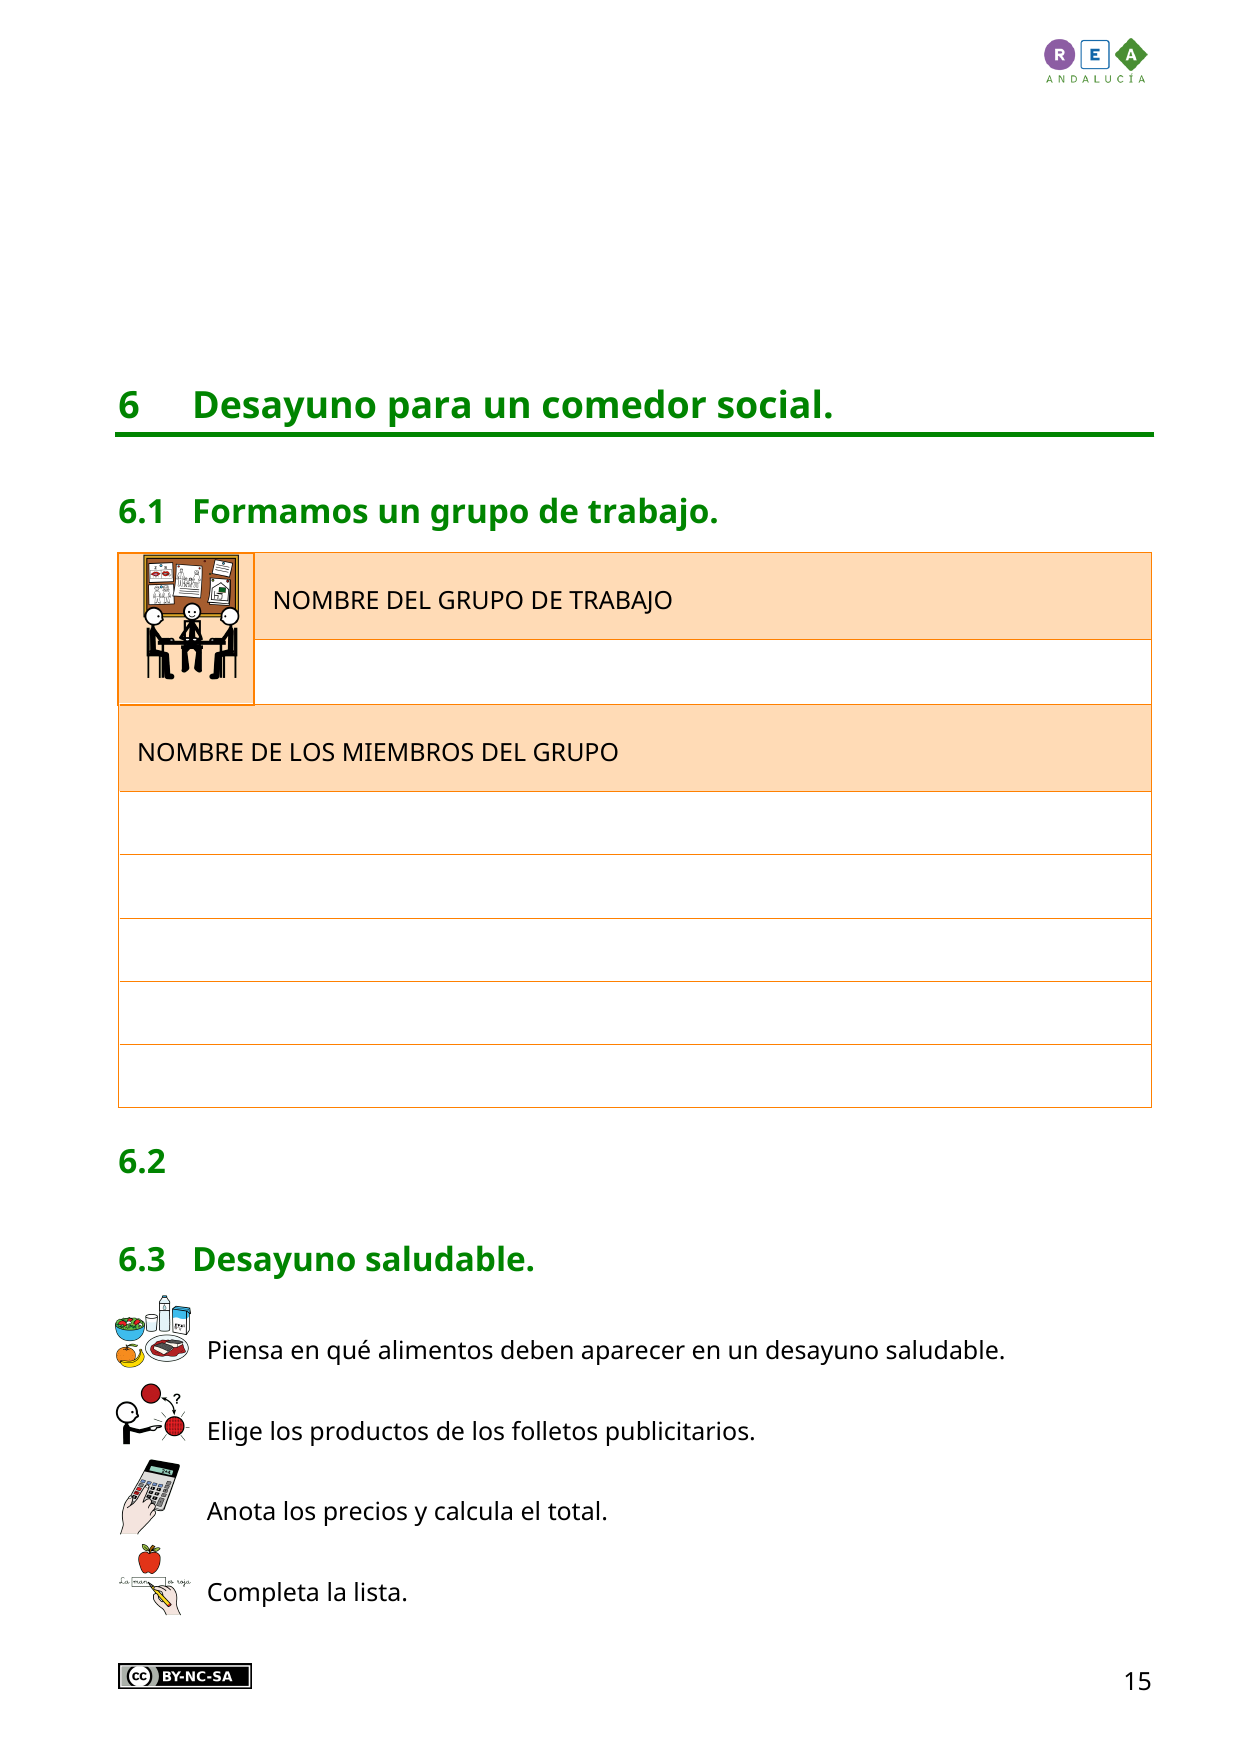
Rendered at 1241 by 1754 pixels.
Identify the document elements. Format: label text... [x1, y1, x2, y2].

picture [118, 1663, 536, 1698]
text Elige los productos de los folletos publicitarios. [207, 1413, 1152, 1447]
table_cell [119, 792, 1151, 854]
picture [116, 1539, 193, 1616]
subtitle Formamos un grupo de trabajo. [118, 488, 1152, 533]
table_cell [119, 1045, 1151, 1107]
subtitle Desayuno saludable. [118, 1235, 1152, 1281]
text Completa la lista. [207, 1574, 1152, 1608]
picture [114, 1458, 192, 1536]
table_cell [119, 919, 1151, 981]
table_header NOMBRE DEL GRUPO DE TRABAJO [256, 553, 1151, 639]
table_header [119, 554, 253, 703]
table_cell [119, 855, 1151, 917]
picture [1039, 33, 1152, 88]
table_cell [119, 982, 1151, 1044]
subtitle Desayuno para un comedor social. [115, 375, 1154, 432]
text Anota los precios y calcula el total. [207, 1494, 1152, 1528]
picture [114, 1292, 192, 1370]
picture [126, 550, 256, 680]
table_cell NOMBRE DE LOS MIEMBROS DEL GRUPO [119, 705, 1151, 791]
table_cell [255, 640, 1151, 703]
text Piensa en qué alimentos deben aparecer en un desayuno saludable. [207, 1333, 1152, 1367]
picture [114, 1375, 192, 1453]
